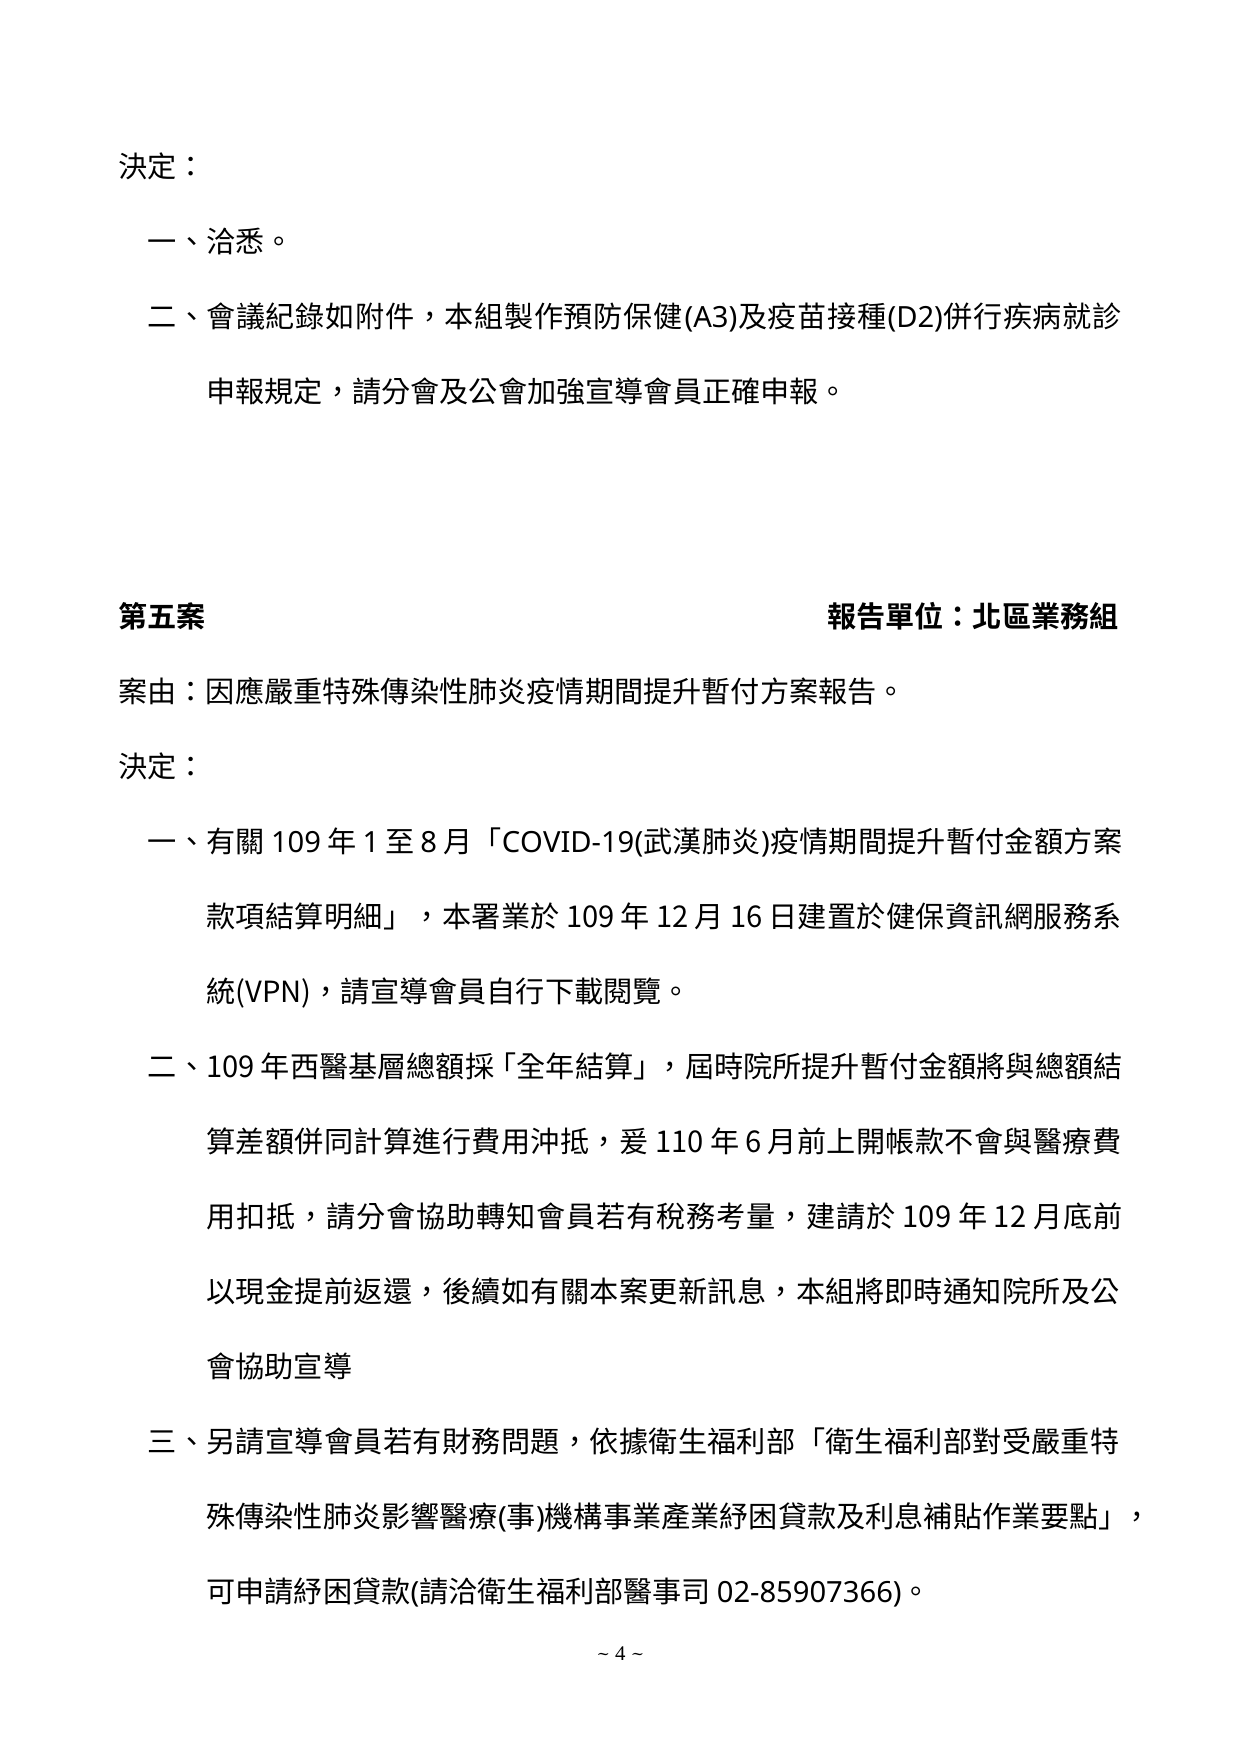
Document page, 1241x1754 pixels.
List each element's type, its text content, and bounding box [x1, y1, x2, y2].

text 第五案 報告單位：北區業務組 [118, 577, 1122, 652]
text 案由：因應嚴重特殊傳染性肺炎疫情期間提升暫付方案報告。 [118, 652, 1122, 727]
list 洽悉。 [148, 202, 1122, 277]
list 另請宣導會員若有財務問題，依據衛生福利部「衛生福利部對受嚴重特殊傳染性肺炎影響醫療(事)機構事業產業紓困貸款及利息補貼作業要點」，可申請紓困貸款(請洽衛生福利部醫事司02-85907366)。 [148, 1402, 1122, 1627]
list 109年西醫基層總額採「全年結算」，屆時院所提升暫付金額將與總額結算差額併同計算進行費用沖抵，爰110年6月前上開帳款不會與醫療費用扣抵，請分會協助轉知會員若有稅務考量，建請於109年12月底前以現金提前返還，後續如有關本案更新訊息，本組將即時通知院所及公會協助宣導 [148, 1027, 1122, 1402]
list 會議紀錄如附件，本組製作預防保健(A3)及疫苗接種(D2)併行疾病就診申報規定，請分會及公會加強宣導會員正確申報。 [148, 277, 1122, 427]
list 有關109年1至8月「COVID-19(武漢肺炎)疫情期間提升暫付金額方案款項結算明細」，本署業於109年12月16日建置於健保資訊網服務系統(VPN)，請宣導會員自行下載閱覽。 [148, 802, 1122, 1027]
text 決定： [118, 727, 1122, 802]
text 決定： [118, 127, 1122, 202]
